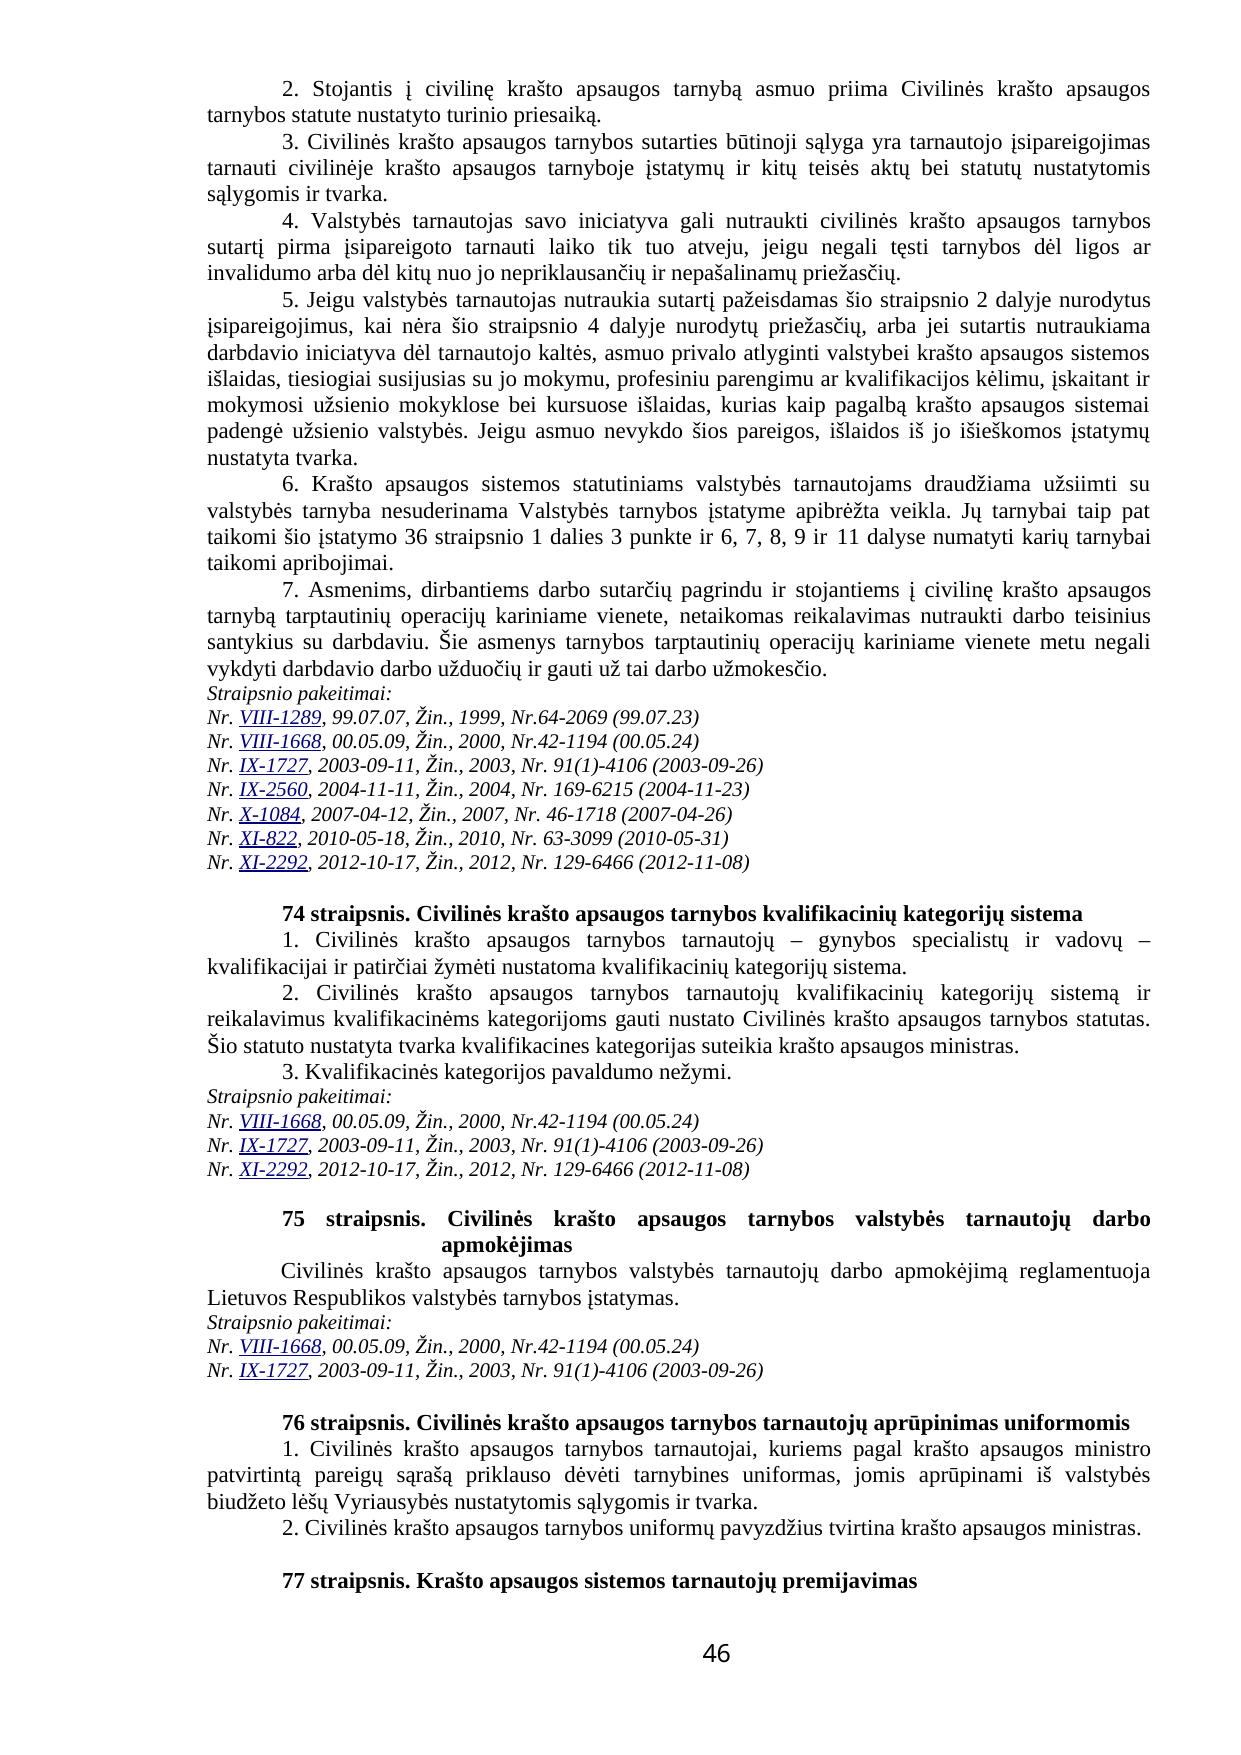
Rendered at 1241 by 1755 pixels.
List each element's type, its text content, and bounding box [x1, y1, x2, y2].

text 76 straipsnis. Civilinės krašto apsaugos tarnybos tarnautojų aprūpinimas uniformomis [282, 1409, 1152, 1435]
text 6. Krašto apsaugos sistemos statutiniams valstybės tarnautojams draudžiama užsiimti su valstybės tarnyba nesuderinama Valstybės tarnybos įstatyme apibrėžta veikla. Jų tarnybai taip pat taikomi šio įstatymo 36 straipsnio 1 dalies 3 punkte ir 6, 7, 8, 9 ir 11 dalyse numatyti karių tarnybai taikomi apribojimai. [207, 470, 1152, 576]
text Straipsnio pakeitimai: [207, 681, 1152, 705]
text Nr. VIII-1668, 00.05.09, Žin., 2000, Nr.42-1194 (00.05.24) [207, 1334, 1152, 1358]
text Nr. IX-1727, 2003-09-11, Žin., 2003, Nr. 91(1)-4106 (2003-09-26) [207, 1358, 1152, 1382]
text Nr. VIII-1668, 00.05.09, Žin., 2000, Nr.42-1194 (00.05.24) [207, 1108, 1152, 1133]
text Nr. XI-2292, 2012-10-17, Žin., 2012, Nr. 129-6466 (2012-11-08) [207, 849, 1152, 874]
text 2. Stojantis į civilinę krašto apsaugos tarnybą asmuo priima Civilinės krašto apsaugos tarnybos statute nustatyto turinio priesaiką. [207, 75, 1152, 128]
text Nr. XI-2292, 2012-10-17, Žin., 2012, Nr. 129-6466 (2012-11-08) [207, 1157, 1152, 1181]
text Straipsnio pakeitimai: [207, 1084, 1152, 1108]
text 4. Valstybės tarnautojas savo iniciatyva gali nutraukti civilinės krašto apsaugos tarnybos sutartį pirma įsipareigoto tarnauti laiko tik tuo atveju, jeigu negali tęsti tarnybos dėl ligos ar invalidumo arba dėl kitų nuo jo nepriklausančių ir nepašalinamų priežasčių. [207, 207, 1152, 286]
text Nr. IX-1727, 2003-09-11, Žin., 2003, Nr. 91(1)-4106 (2003-09-26) [207, 753, 1152, 777]
text Nr. VIII-1668, 00.05.09, Žin., 2000, Nr.42-1194 (00.05.24) [207, 729, 1152, 753]
text 1. Civilinės krašto apsaugos tarnybos tarnautojai, kuriems pagal krašto apsaugos ministro patvirtintą pareigų sąrašą priklauso dėvėti tarnybines uniformas, jomis aprūpinami iš valstybės biudžeto lėšų Vyriausybės nustatytomis sąlygomis ir tvarka. [207, 1435, 1152, 1514]
text 3. Civilinės krašto apsaugos tarnybos sutarties būtinoji sąlyga yra tarnautojo įsipareigojimas tarnauti civilinėje krašto apsaugos tarnyboje įstatymų ir kitų teisės aktų bei statutų nustatytomis sąlygomis ir tvarka. [207, 128, 1152, 207]
text 2. Civilinės krašto apsaugos tarnybos uniformų pavyzdžius tvirtina krašto apsaugos ministras. [207, 1514, 1152, 1541]
text Straipsnio pakeitimai: [207, 1310, 1152, 1334]
text 3. Kvalifikacinės kategorijos pavaldumo nežymi. [207, 1058, 1152, 1084]
text Nr. IX-2560, 2004-11-11, Žin., 2004, Nr. 169-6215 (2004-11-23) [207, 777, 1152, 801]
text Nr. XI-822, 2010-05-18, Žin., 2010, Nr. 63-3099 (2010-05-31) [207, 826, 1152, 849]
text 77 straipsnis. Krašto apsaugos sistemos tarnautojų premijavimas [207, 1567, 1152, 1593]
text 7. Asmenims, dirbantiems darbo sutarčių pagrindu ir stojantiems į civilinę krašto apsaugos tarnybą tarptautinių operacijų kariniame vienete, netaikomas reikalavimas nutraukti darbo teisinius santykius su darbdaviu. Šie asmenys tarnybos tarptautinių operacijų kariniame vienete metu negali vykdyti darbdavio darbo užduočių ir gauti už tai darbo užmokesčio. [207, 576, 1152, 681]
text 74 straipsnis. Civilinės krašto apsaugos tarnybos kvalifikacinių kategorijų sistema [282, 900, 1152, 926]
text 1. Civilinės krašto apsaugos tarnybos tarnautojų – gynybos specialistų ir vadovų – kvalifikacijai ir patirčiai žymėti nustatoma kvalifikacinių kategorijų sistema. [207, 926, 1152, 979]
text 75 straipsnis. Civilinės krašto apsaugos tarnybos valstybės tarnautojų darbo apmokėjimas [282, 1205, 1152, 1257]
text Nr. X-1084, 2007-04-12, Žin., 2007, Nr. 46-1718 (2007-04-26) [207, 801, 1152, 826]
text Nr. IX-1727, 2003-09-11, Žin., 2003, Nr. 91(1)-4106 (2003-09-26) [207, 1133, 1152, 1157]
text 2. Civilinės krašto apsaugos tarnybos tarnautojų kvalifikacinių kategorijų sistemą ir reikalavimus kvalifikacinėms kategorijoms gauti nustato Civilinės krašto apsaugos tarnybos statutas. Šio statuto nustatyta tvarka kvalifikacines kategorijas suteikia krašto apsaugos ministras. [207, 979, 1152, 1058]
text Civilinės krašto apsaugos tarnybos valstybės tarnautojų darbo apmokėjimą reglamentuoja Lietuvos Respublikos valstybės tarnybos įstatymas. [207, 1257, 1152, 1310]
text 5. Jeigu valstybės tarnautojas nutraukia sutartį pažeisdamas šio straipsnio 2 dalyje nurodytus įsipareigojimus, kai nėra šio straipsnio 4 dalyje nurodytų priežasčių, arba jei sutartis nutraukiama darbdavio iniciatyva dėl tarnautojo kaltės, asmuo privalo atlyginti valstybei krašto apsaugos sistemos išlaidas, tiesiogiai susijusias su jo mokymu, profesiniu parengimu ar kvalifikacijos kėlimu, įskaitant ir mokymosi užsienio mokyklose bei kursuose išlaidas, kurias kaip pagalbą krašto apsaugos sistemai padengė užsienio valstybės. Jeigu asmuo nevykdo šios pareigos, išlaidos iš jo išieškomos įstatymų nustatyta tvarka. [207, 286, 1152, 470]
text Nr. VIII-1289, 99.07.07, Žin., 1999, Nr.64-2069 (99.07.23) [207, 705, 1152, 729]
